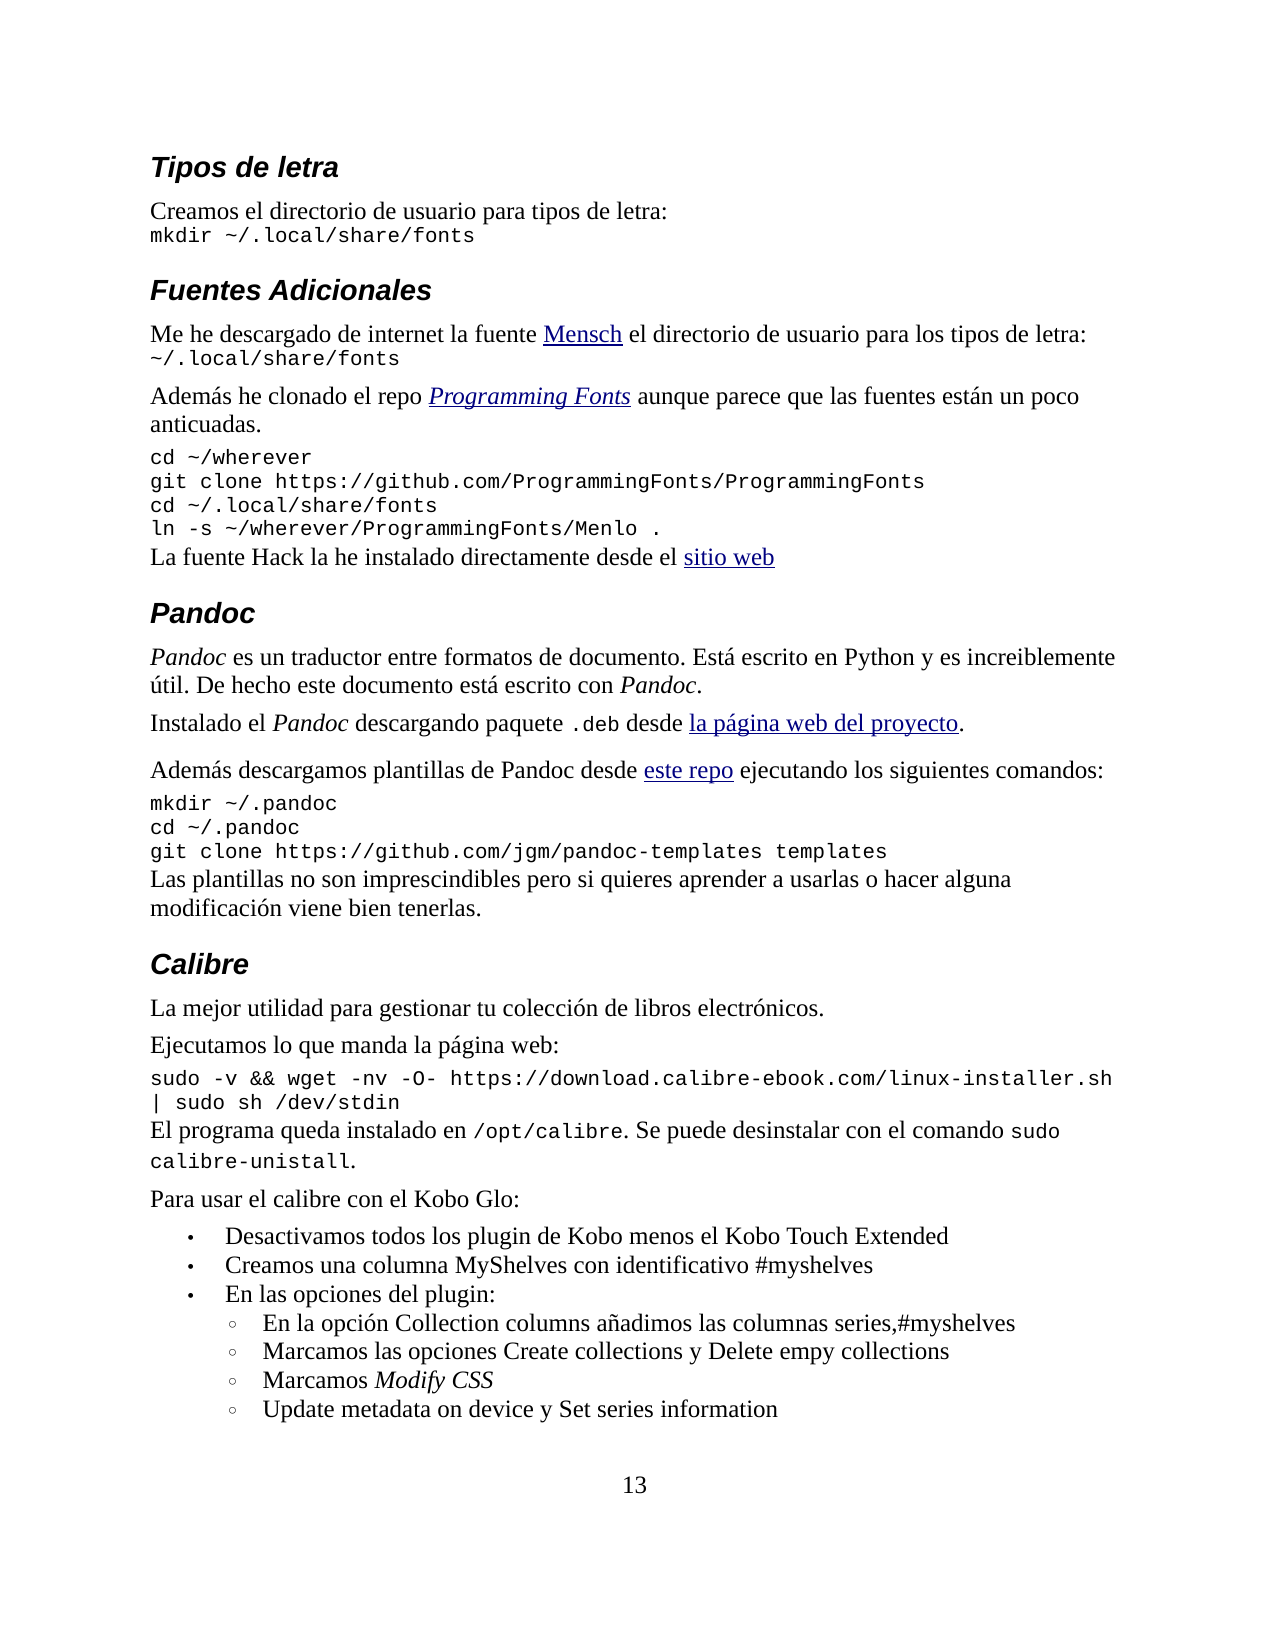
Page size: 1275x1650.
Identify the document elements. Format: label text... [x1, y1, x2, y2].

text cd ~/wherever [150, 447, 1125, 471]
list Marcamos las opciones Create collections y Delete empy collections [225, 1336, 1125, 1365]
text Las plantillas no son imprescindibles pero si quieres aprender a usarlas o hacer alguna modificación viene bien tenerlas. [150, 864, 1125, 922]
text Instalado el Pandoc descargando paquete .deb desde la página web del proyecto. [150, 708, 1125, 738]
text ln -s ~/wherever/ProgrammingFonts/Menlo . [150, 518, 1125, 542]
list Marcamos Modify CSS [225, 1365, 1125, 1394]
text Además he clonado el repo Programming Fonts aunque parece que las fuentes están un poco anticuadas. [150, 381, 1125, 438]
text Pandoc es un traductor entre formatos de documento. Está escrito en Python y es increiblemente útil. De hecho este documento está escrito con Pandoc. [150, 642, 1125, 699]
text La fuente Hack la he instalado directamente desde el sitio web [150, 542, 1125, 571]
text git clone https://github.com/ProgrammingFonts/ProgrammingFonts [150, 471, 1125, 494]
list En la opción Collection columns añadimos las columnas series,#myshelves [225, 1308, 1125, 1336]
text git clone https://github.com/jgm/pandoc-templates templates [150, 841, 1125, 864]
subtitle Fuentes Adicionales [150, 273, 1125, 307]
text Me he descargado de internet la fuente Mensch el directorio de usuario para los tipos de letra: ~/.local/share/fonts [150, 319, 1125, 372]
text cd ~/.local/share/fonts [150, 494, 1125, 518]
text Para usar el calibre con el Kobo Glo: [150, 1184, 1125, 1212]
subtitle Pandoc [150, 596, 1125, 629]
list Desactivamos todos los plugin de Kobo menos el Kobo Touch Extended [187, 1221, 1125, 1250]
text Además descargamos plantillas de Pandoc desde este repo ejecutando los siguientes comandos: [150, 756, 1125, 784]
subtitle Tipos de letra [150, 150, 1125, 183]
text cd ~/.pandoc [150, 817, 1125, 841]
subtitle Calibre [150, 947, 1125, 980]
text Creamos el directorio de usuario para tipos de letra: [150, 196, 1125, 225]
list En las opciones del plugin: [187, 1279, 1125, 1308]
list Update metadata on device y Set series information [225, 1394, 1125, 1423]
text La mejor utilidad para gestionar tu colección de libros electrónicos. [150, 993, 1125, 1022]
text El programa queda instalado en /opt/calibre. Se puede desinstalar con el comando sudo calibre-unistall. [150, 1116, 1125, 1175]
text mkdir ~/.pandoc [150, 793, 1125, 817]
text sudo -v && wget -nv -O- https://download.calibre-ebook.com/linux-installer.sh | sudo sh /dev/stdin [150, 1068, 1125, 1116]
text mkdir ~/.local/share/fonts [150, 225, 1125, 248]
list Creamos una columna MyShelves con identificativo #myshelves [187, 1250, 1125, 1279]
text Ejecutamos lo que manda la página web: [150, 1031, 1125, 1059]
